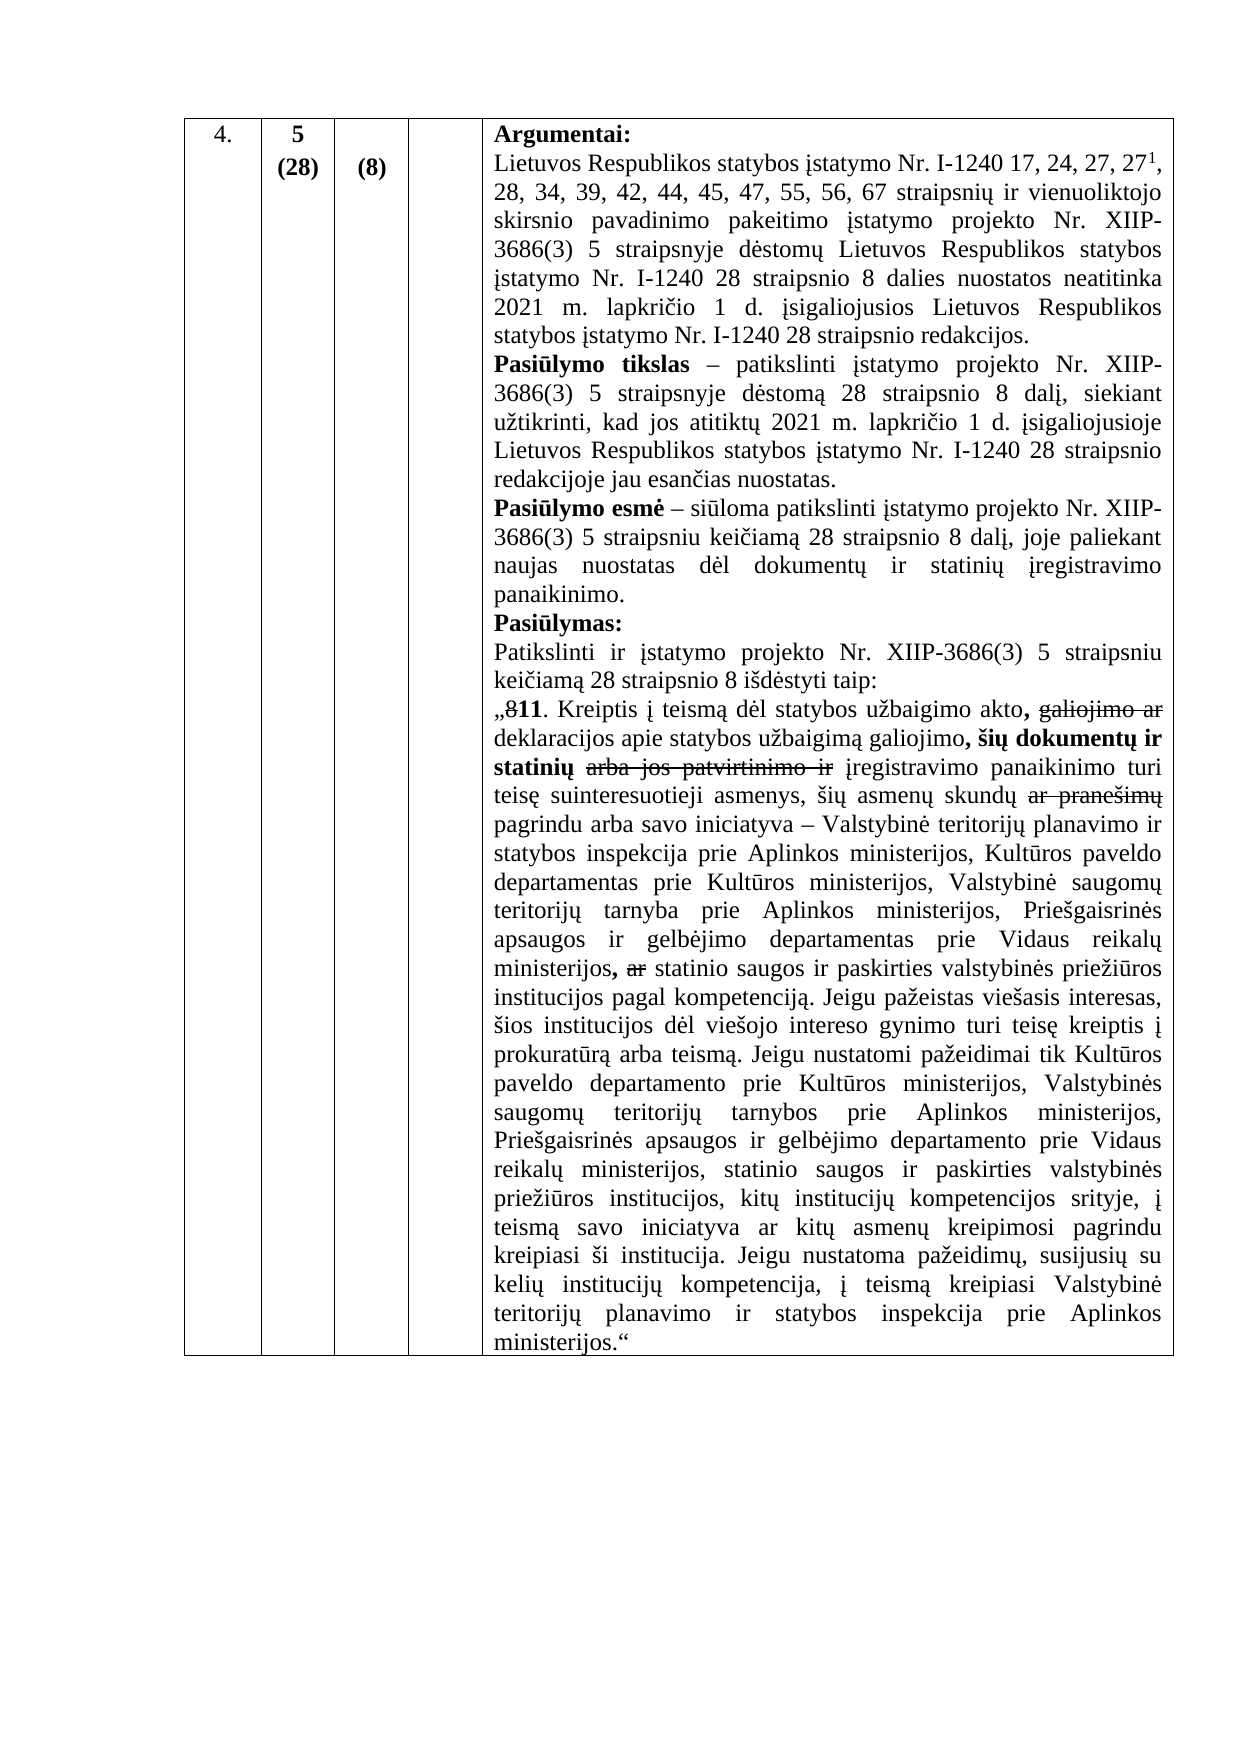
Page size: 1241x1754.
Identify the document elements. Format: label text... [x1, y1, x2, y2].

table_cell 4. [185, 119, 261, 1355]
table_cell 5 (28) [262, 119, 334, 1355]
table_cell (8) [335, 119, 408, 1355]
table_cell Argumentai: Lietuvos Respublikos statybos įstatymo Nr. I-1240 17, 24, 27, 271, 28, 34, 39, 42, 44, 45, 47, 55, 56, 67 straipsnių ir vienuoliktojo skirsnio pavadinimo pakeitimo įstatymo projekto Nr. XIIP-3686(3) 5 straipsnyje dėstomų Lietuvos Respublikos statybos įstatymo Nr. I-1240 28 straipsnio 8 dalies nuostatos neatitinka 2021 m. lapkričio 1 d. įsigaliojusios Lietuvos Respublikos statybos įstatymo Nr. I-1240 28 straipsnio redakcijos. Pasiūlymo tikslas – patikslinti įstatymo projekto Nr. XIIP-3686(3) 5 straipsnyje dėstomą 28 straipsnio 8 dalį, siekiant užtikrinti, kad jos atitiktų 2021 m. lapkričio 1 d. įsigaliojusioje Lietuvos Respublikos statybos įstatymo Nr. I-1240 28 straipsnio redakcijoje jau esančias nuostatas. Pasiūlymo esmė – siūloma patikslinti įstatymo projekto Nr. XIIP-3686(3) 5 straipsniu keičiamą 28 straipsnio 8 dalį, joje paliekant naujas nuostatas dėl dokumentų ir statinių įregistravimo panaikinimo. Pasiūlymas: Patikslinti ir įstatymo projekto Nr. XIIP-3686(3) 5 straipsniu keičiamą 28 straipsnio 8 išdėstyti taip: „811. Kreiptis į teismą dėl statybos užbaigimo akto, galiojimo ar deklaracijos apie statybos užbaigimą galiojimo, šių dokumentų ir statinių arba jos patvirtinimo ir įregistravimo panaikinimo turi teisę suinteresuotieji asmenys, šių asmenų skundų ar pranešimų pagrindu arba savo iniciatyva – Valstybinė teritorijų planavimo ir statybos inspekcija prie Aplinkos ministerijos, Kultūros paveldo departamentas prie Kultūros ministerijos, Valstybinė saugomų teritorijų tarnyba prie Aplinkos ministerijos, Priešgaisrinės apsaugos ir gelbėjimo departamentas prie Vidaus reikalų ministerijos, ar statinio saugos ir paskirties valstybinės priežiūros institucijos pagal kompetenciją. Jeigu pažeistas viešasis interesas, šios institucijos dėl viešojo intereso gynimo turi teisę kreiptis į prokuratūrą arba teismą. Jeigu nustatomi pažeidimai tik Kultūros paveldo departamento prie Kultūros ministerijos, Valstybinės saugomų teritorijų tarnybos prie Aplinkos ministerijos, Priešgaisrinės apsaugos ir gelbėjimo departamento prie Vidaus reikalų ministerijos, statinio saugos ir paskirties valstybinės priežiūros institucijos, kitų institucijų kompetencijos srityje, į teismą savo iniciatyva ar kitų asmenų kreipimosi pagrindu kreipiasi ši institucija. Jeigu nustatoma pažeidimų, susijusių su kelių institucijų kompetencija, į teismą kreipiasi Valstybinė teritorijų planavimo ir statybos inspekcija prie Aplinkos ministerijos.“ [483, 119, 1173, 1355]
table_cell [409, 119, 482, 1355]
